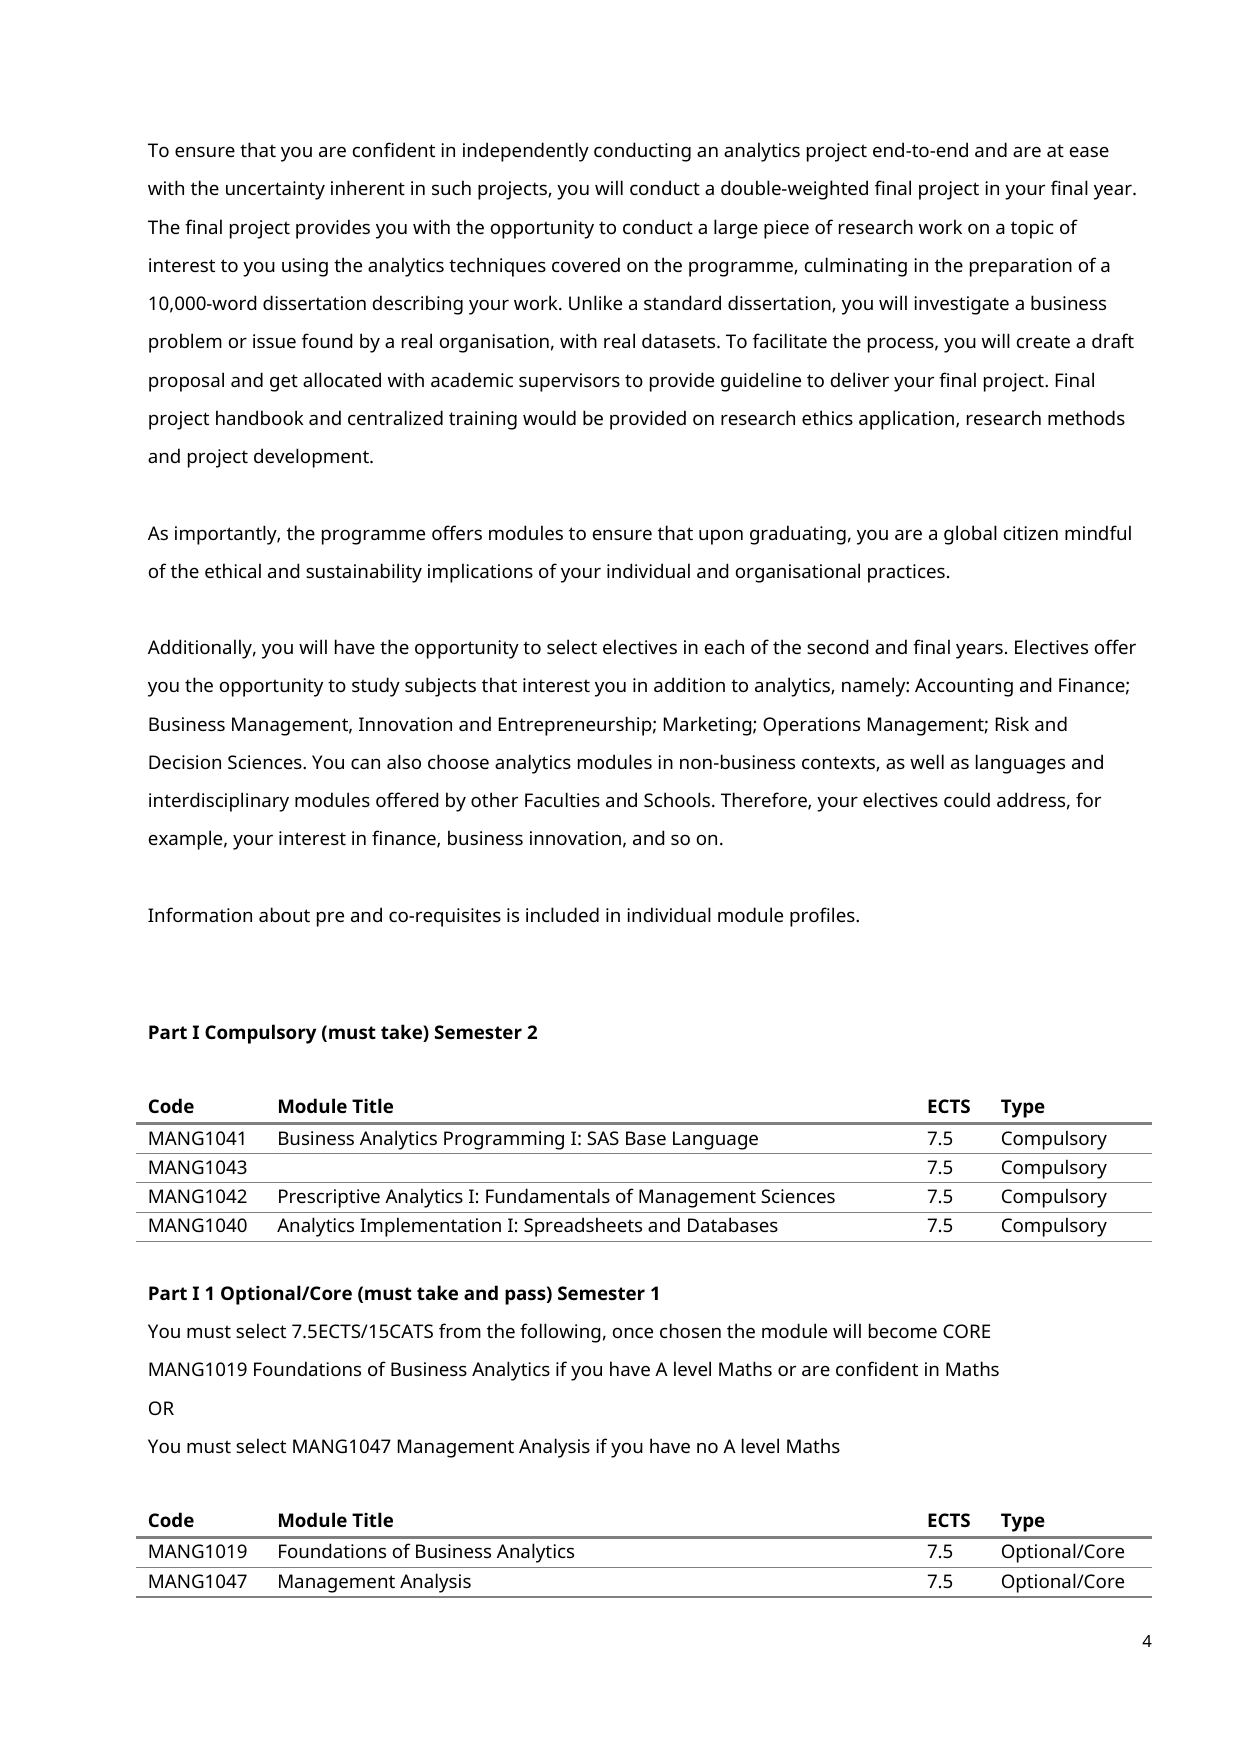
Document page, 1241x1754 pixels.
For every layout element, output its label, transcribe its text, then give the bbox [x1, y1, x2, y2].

table_cell MANG1041 [136, 1125, 266, 1153]
table_cell Part I Compulsory (must take) Semester 2 [136, 981, 1152, 1093]
table_cell Prescriptive Analytics I: Fundamentals of Management Sciences [266, 1183, 916, 1212]
table_cell Compulsory [989, 1183, 1152, 1212]
table_cell Part I 1 Optional/Core (must take and pass) Semester 1 You must select 7.5ECTS/15CATS from the following, once chosen the module will become CORE MANG1019 Foundations of Business Analytics if you have A level Maths or are confident in Maths OR You must select MANG1047 Management Analysis if you have no A level Maths [136, 1242, 1152, 1507]
table_cell Module Title [266, 1094, 916, 1122]
table_cell MANG1042 [136, 1183, 266, 1212]
table_cell 7.5 [916, 1539, 989, 1567]
table_cell 7.5 [916, 1183, 989, 1212]
table_cell MANG1019 [136, 1539, 266, 1567]
table_cell Management Analysis [266, 1568, 916, 1596]
table_cell MANG1040 [136, 1213, 266, 1241]
table_cell ECTS [916, 1094, 989, 1122]
table_cell MANG1043 [136, 1154, 266, 1182]
table_cell Compulsory [989, 1213, 1152, 1241]
table_cell ECTS [916, 1508, 989, 1536]
table_cell 7.5 [916, 1154, 989, 1182]
table_cell 7.5 [916, 1125, 989, 1153]
table_cell 7.5 [916, 1213, 989, 1241]
table_header To ensure that you are confident in independently conducting an analytics project end-to-end and are at ease with the uncertainty inherent in such projects, you will conduct a double-weighted final project in your final year. The final project provides you with the opportunity to conduct a large piece of research work on a topic of interest to you using the analytics techniques covered on the programme, culminating in the preparation of a 10,000-word dissertation describing your work. Unlike a standard dissertation, you will investigate a business problem or issue found by a real organisation, with real datasets. To facilitate the process, you will create a draft proposal and get allocated with academic supervisors to provide guideline to deliver your final project. Final project handbook and centralized training would be provided on research ethics application, research methods and project development. As importantly, the programme offers modules to ensure that upon graduating, you are a global citizen mindful of the ethical and sustainability implications of your individual and organisational practices. Additionally, you will have the opportunity to select electives in each of the second and final years. Electives offer you the opportunity to study subjects that interest you in addition to analytics, namely: Accounting and Finance; Business Management, Innovation and Entrepreneurship; Marketing; Operations Management; Risk and Decision Sciences. You can also choose analytics modules in non-business contexts, as well as languages and interdisciplinary modules offered by other Faculties and Schools. Therefore, your electives could address, for example, your interest in finance, business innovation, and so on. Information about pre and co-requisites is included in individual module profiles. [136, 99, 1152, 981]
table_cell Code [136, 1094, 266, 1122]
table_cell Business Analytics Programming I: SAS Base Language [266, 1125, 916, 1153]
table_cell Type [989, 1094, 1152, 1122]
table_cell Foundations of Business Analytics [266, 1539, 916, 1567]
table_cell Compulsory [989, 1154, 1152, 1182]
table_cell Optional/Core [989, 1568, 1152, 1596]
table_cell Code [136, 1508, 266, 1536]
table_cell Optional/Core [989, 1539, 1152, 1567]
table_cell Analytics Implementation I: Spreadsheets and Databases [266, 1213, 916, 1241]
table_cell Compulsory [989, 1125, 1152, 1153]
table_cell Type [989, 1508, 1152, 1536]
table_cell Module Title [266, 1508, 916, 1536]
table_cell MANG1047 [136, 1568, 266, 1596]
table_cell 7.5 [916, 1568, 989, 1596]
table_cell [266, 1154, 916, 1182]
